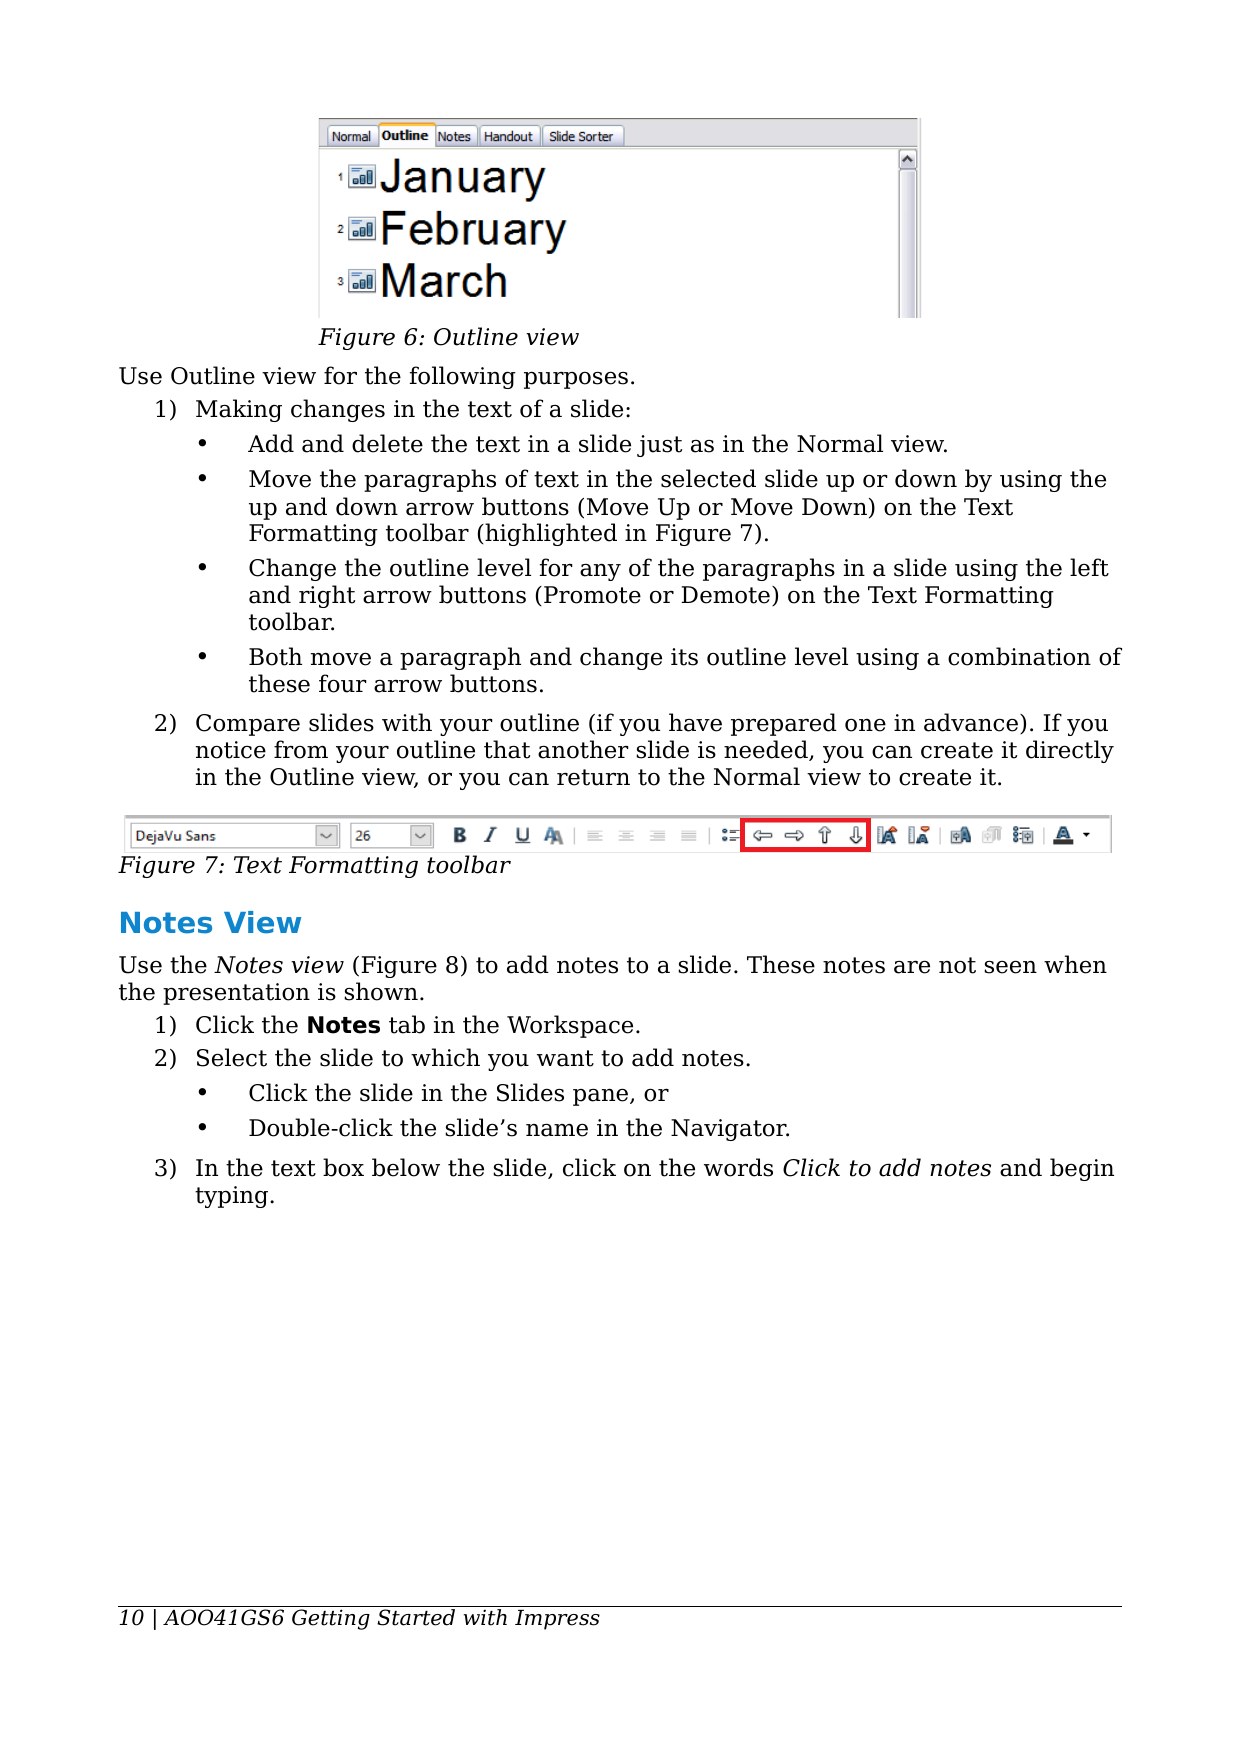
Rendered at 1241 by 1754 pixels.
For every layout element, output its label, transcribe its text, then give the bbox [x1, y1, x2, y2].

list Add and delete the text in a slide just as in the Normal view. [195, 429, 1122, 458]
list Double-click the slide’s name in the Navigator. [195, 1113, 1122, 1143]
list Click the slide in the Slides pane, or [195, 1078, 1122, 1107]
list Use the Notes view (Figure 8) to add notes to a slide. These notes are not seen when the presentation is shown. [118, 952, 1122, 1006]
list In the text box below the slide, click on the words Click to add notes and begin typing. [177, 1155, 1122, 1208]
picture [318, 118, 922, 318]
list Making changes in the text of a slide: [177, 396, 1122, 423]
subtitle Notes View [118, 906, 1122, 940]
list Change the outline level for any of the paragraphs in a slide using the left and right arrow buttons (Promote or Demote) on the Text Formatting toolbar. [195, 553, 1122, 636]
list Click the Notes tab in the Workspace. [177, 1012, 1122, 1039]
list Select the slide to which you want to add notes. [177, 1045, 1122, 1072]
list Use Outline view for the following purposes. [118, 363, 1122, 390]
list Move the paragraphs of text in the selected slide up or down by using the up and down arrow buttons (Move Up or Move Down) on the Text Formatting toolbar (highlighted in Figure 7). [195, 464, 1122, 547]
picture [124, 815, 1117, 853]
text Figure 7: Text Formatting toolbar [118, 815, 1122, 879]
text Figure 6: Outline view [319, 324, 921, 351]
list Compare slides with your outline (if you have prepared one in advance). If you notice from your outline that another slide is needed, you can create it directly in the Outline view, or you can return to the Normal view to create it. [177, 710, 1122, 790]
list Both move a paragraph and change its outline level using a combination of these four arrow buttons. [195, 642, 1122, 698]
